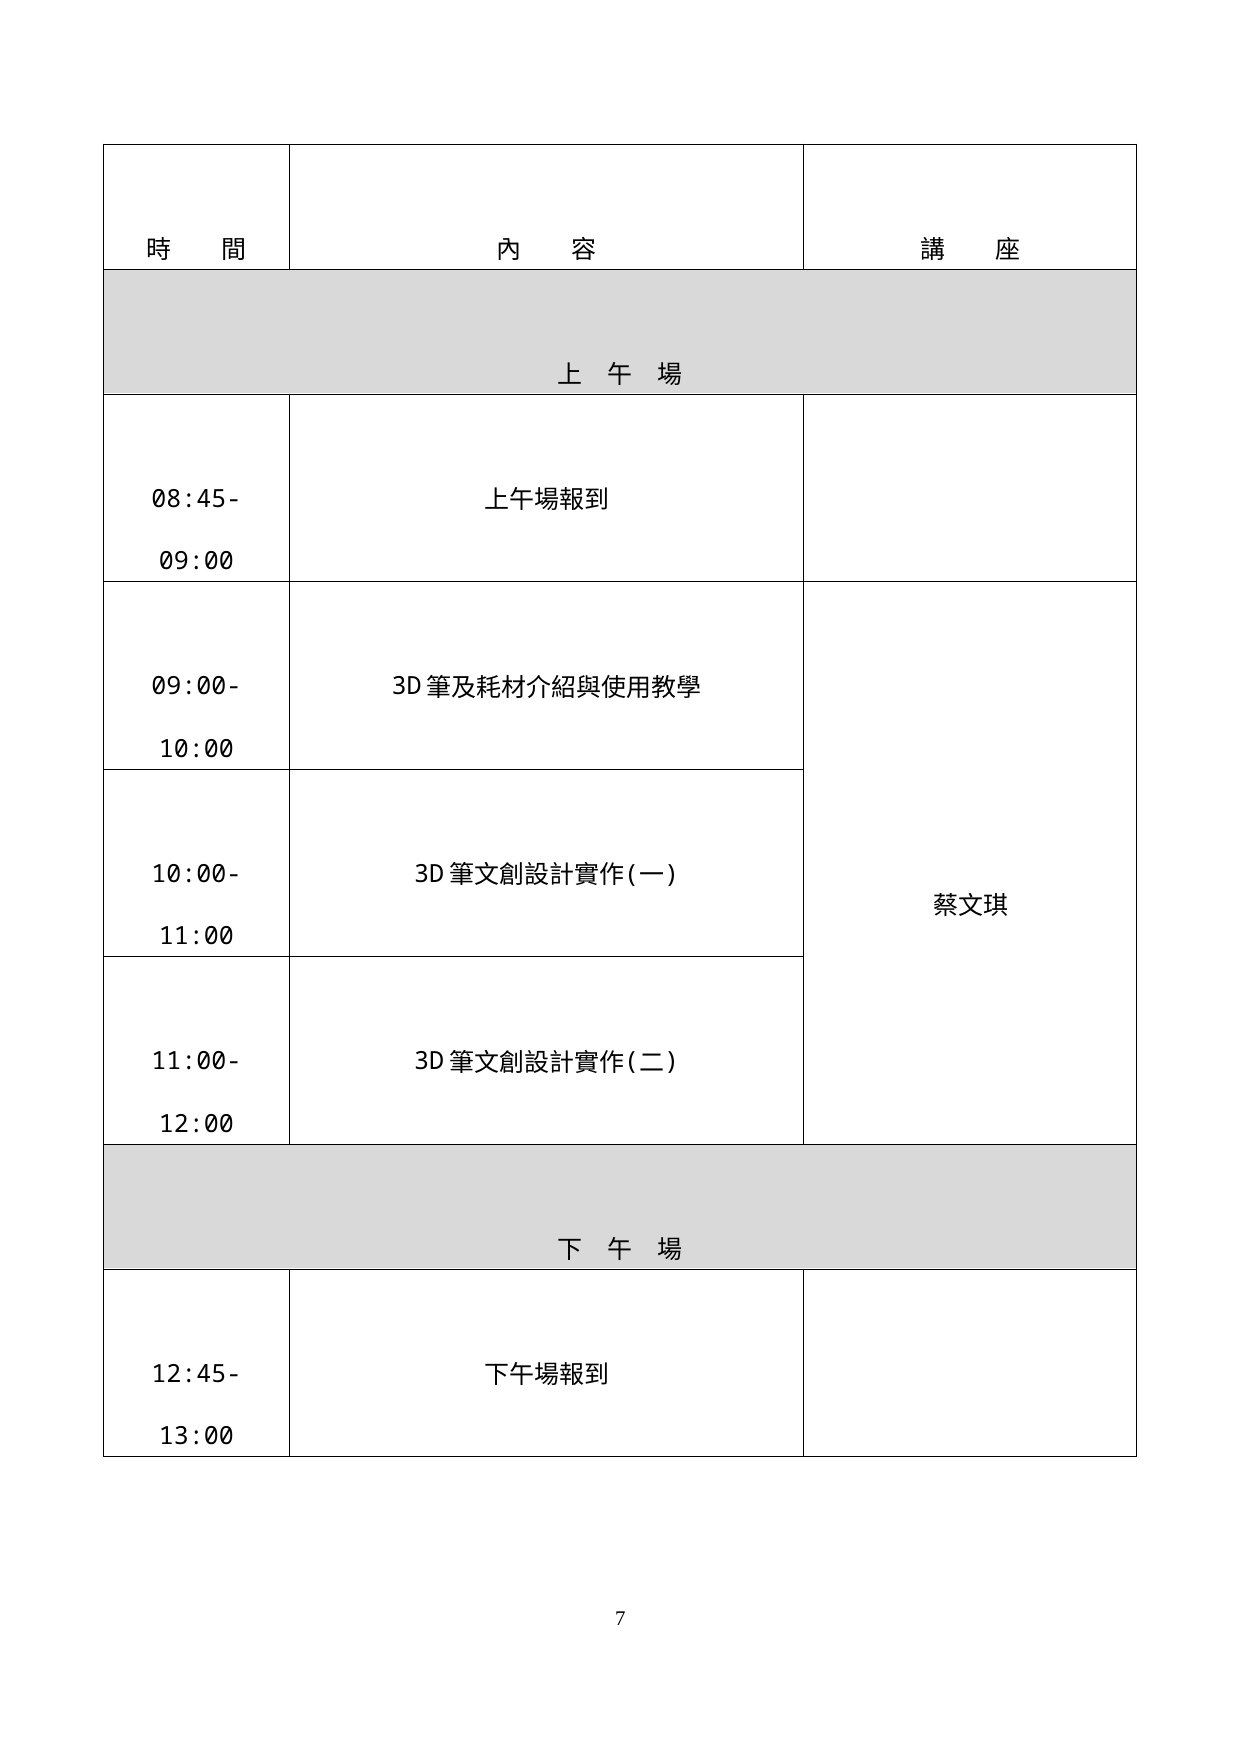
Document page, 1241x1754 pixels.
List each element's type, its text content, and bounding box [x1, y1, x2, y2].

table_cell 下 午 場 [104, 1145, 1136, 1268]
table_cell [804, 395, 1136, 581]
table_cell 3D筆文創設計實作(二) [290, 957, 803, 1143]
table_cell 上午場報到 [290, 395, 803, 581]
table_cell 蔡文琪 [804, 582, 1136, 1143]
table_cell 11:00-12:00 [104, 957, 289, 1143]
table_header 內 容 [290, 145, 803, 268]
table_cell 09:00-10:00 [104, 582, 289, 768]
table_cell 3D筆文創設計實作(一) [290, 770, 803, 956]
table_cell 10:00-11:00 [104, 770, 289, 956]
table_header 講 座 [804, 145, 1136, 268]
table_cell [804, 1270, 1136, 1456]
table_cell 上 午 場 [104, 270, 1136, 393]
table_cell 下午場報到 [290, 1270, 803, 1456]
table_cell 3D筆及耗材介紹與使用教學 [290, 582, 803, 768]
table_cell 08:45-09:00 [104, 395, 289, 581]
table_header 時 間 [104, 145, 289, 268]
table_cell 12:45-13:00 [104, 1270, 289, 1456]
